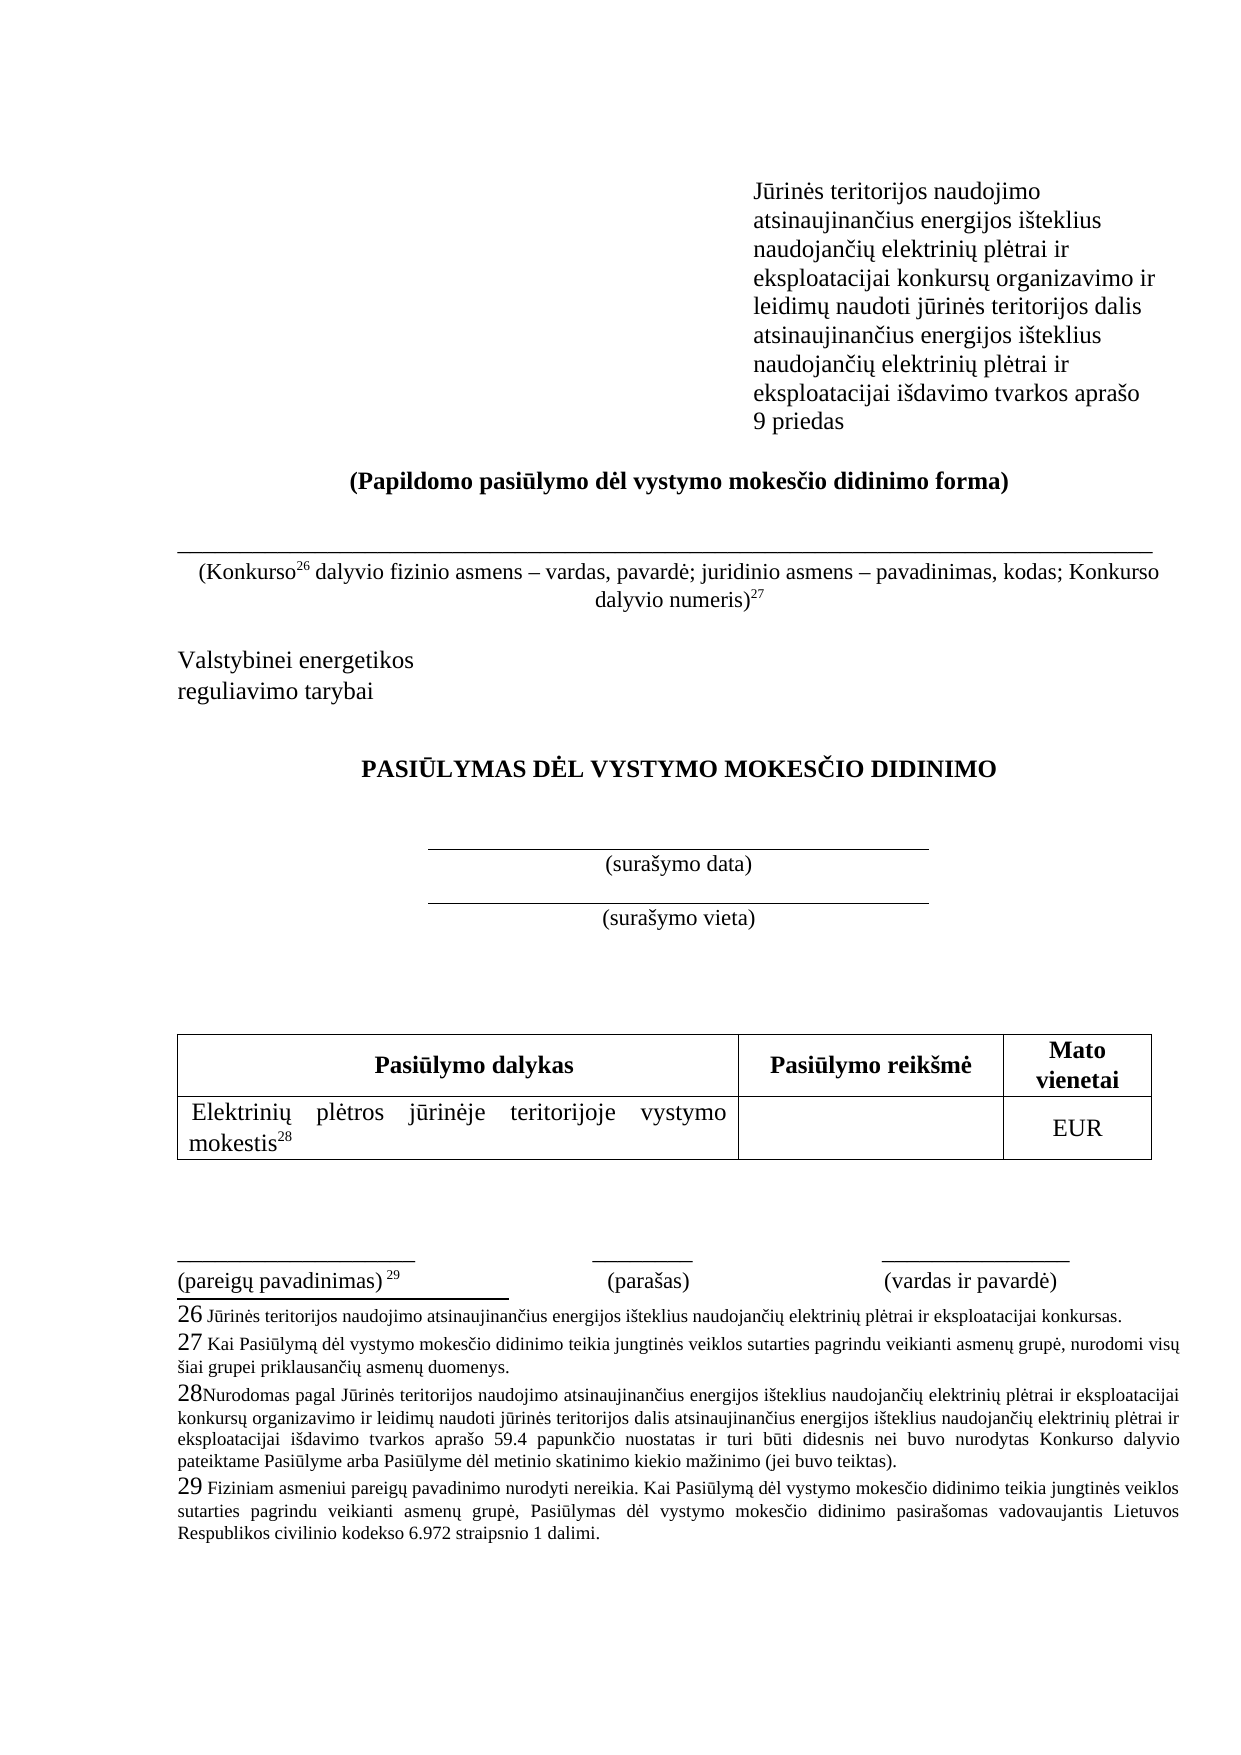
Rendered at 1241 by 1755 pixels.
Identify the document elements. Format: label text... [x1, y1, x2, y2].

text 9 priedas [753, 406, 1181, 435]
text (Papildomo pasiūlymo dėl vystymo mokesčio didinimo forma) [177, 466, 1181, 494]
table_cell [739, 1097, 1003, 1159]
text Kai Pasiūlymą dėl vystymo mokesčio didinimo teikia jungtinės veiklos sutarties pagrindu veikianti asmenų grupė, nurodomi visų šiai grupei priklausančių asmenų duomenys. [177, 1327, 1181, 1378]
text Jūrinės teritorijos naudojimo atsinaujinančius energijos išteklius naudojančių elektrinių plėtrai ir eksploatacijai konkursų organizavimo ir leidimų naudoti jūrinės teritorijos dalis atsinaujinančius energijos išteklius naudojančių elektrinių plėtrai ir eksploatacijai išdavimo tvarkos aprašo [753, 176, 1181, 406]
table_header Pasiūlymo dalykas [178, 1035, 738, 1096]
table_cell (surašymo vieta) [428, 904, 929, 956]
text (Konkurso dalyvio fizinio asmens – vardas, pavardė; juridinio asmens – pavadinimas, kodas; Konkurso dalyvio numeris) [177, 558, 1181, 612]
text reguliavimo tarybai [177, 676, 1181, 704]
text ___________________ ________ _______________ [177, 1236, 1181, 1265]
text Jūrinės teritorijos naudojimo atsinaujinančius energijos išteklius naudojančių elektrinių plėtrai ir eksploatacijai konkursas. [177, 1299, 1181, 1327]
text (pareigų pavadinimas) (parašas) (vardas ir pavardė) [177, 1267, 1181, 1293]
text Valstybinei energetikos [177, 645, 1181, 674]
table_header (surašymo data) [428, 850, 929, 903]
table_header Pasiūlymo reikšmė [739, 1035, 1003, 1096]
text PASIŪLYMAS DĖL VYSTYMO MOKESČIO DIDINIMO [177, 754, 1181, 783]
table_header Mato vienetai [1004, 1035, 1151, 1096]
table_cell Elektrinių plėtros jūrinėje teritorijoje vystymo mokestis [178, 1097, 738, 1159]
text Fiziniam asmeniui pareigų pavadinimo nurodyti nereikia. Kai Pasiūlymą dėl vystymo mokesčio didinimo teikia jungtinės veiklos sutarties pagrindu veikianti asmenų grupė, Pasiūlymas dėl vystymo mokesčio didinimo pasirašomas vadovaujantis Lietuvos Respublikos civilinio kodekso 6.972 straipsnio 1 dalimi. [177, 1471, 1181, 1543]
table_cell EUR [1004, 1097, 1151, 1159]
text ______________________________________________________________________________ [177, 527, 1181, 556]
